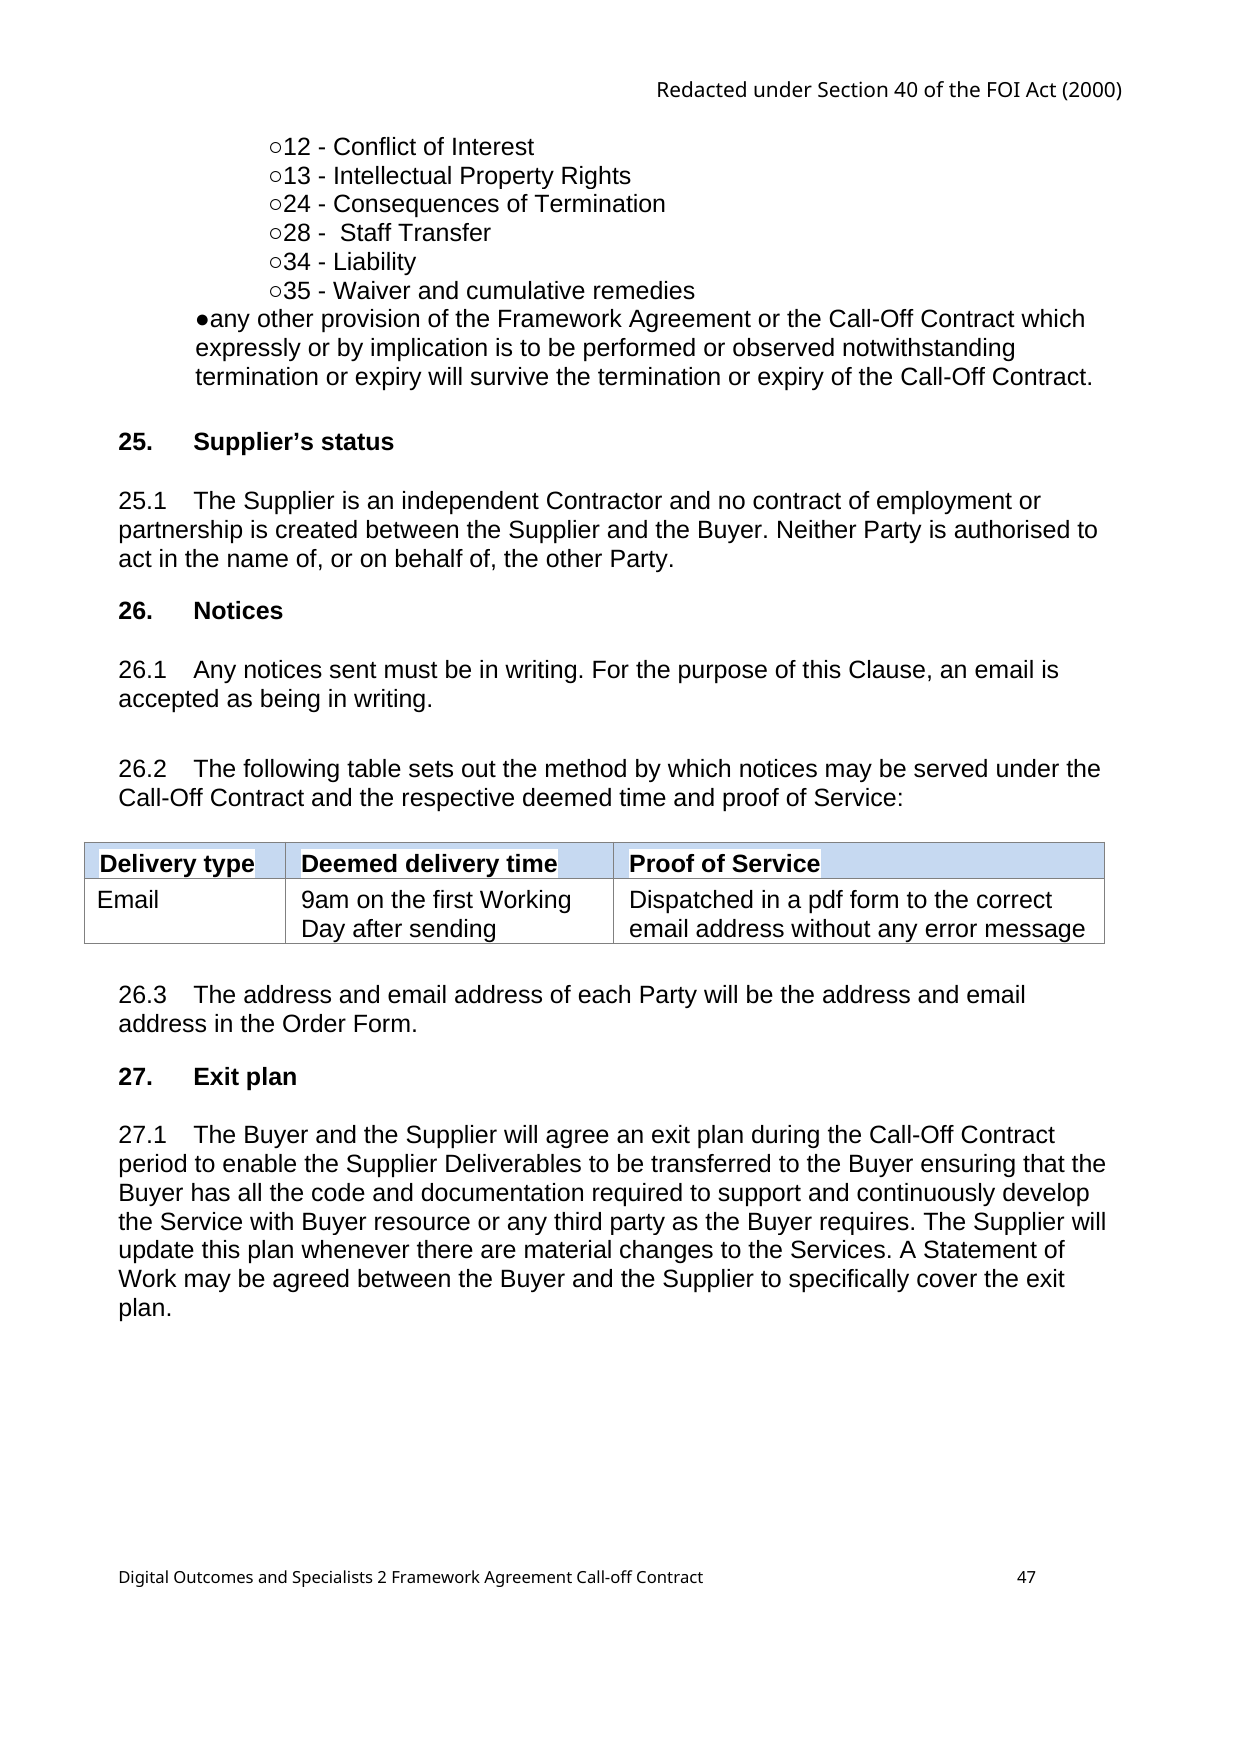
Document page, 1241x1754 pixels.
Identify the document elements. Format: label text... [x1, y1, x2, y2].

text 26.3 The address and email address of each Party will be the address and email address in the Order Form. [118, 980, 1122, 1037]
text 27.1 The Buyer and the Supplier will agree an exit plan during the Call-Off Contract period to enable the Supplier Deliverables to be transferred to the Buyer ensuring that the Buyer has all the code and documentation required to support and continuously develop the Service with Buyer resource or any third party as the Buyer requires. The Supplier will update this plan whenever there are material changes to the Services. A Statement of Work may be agreed between the Buyer and the Supplier to specifically cover the exit plan. [118, 1120, 1122, 1322]
subtitle 26. Notices [118, 596, 1122, 625]
list 35 - Waiver and cumulative remedies [268, 276, 1125, 304]
table_header Deemed delivery time [286, 843, 613, 878]
subtitle 25. Supplier’s status [118, 427, 1122, 456]
text 26.1 Any notices sent must be in writing. For the purpose of this Clause, an email is accepted as being in writing. [118, 655, 1122, 713]
list 13 - Intellectual Property Rights [268, 161, 1125, 189]
table_header Delivery type [85, 843, 285, 878]
list 34 - Liability [268, 247, 1125, 276]
text 26.2 The following table sets out the method by which notices may be served under the Call-Off Contract and the respective deemed time and proof of Service: [118, 754, 1122, 811]
list 24 - Consequences of Termination [268, 189, 1125, 218]
table_cell Dispatched in a pdf form to the correct email address without any error message [614, 879, 1104, 942]
table_cell 9am on the first Working Day after sending [286, 879, 613, 942]
list 28 - Staff Transfer [268, 218, 1125, 247]
table_header Proof of Service [614, 843, 1104, 878]
text 25.1 The Supplier is an independent Contractor and no contract of employment or partnership is created between the Supplier and the Buyer. Neither Party is authorised to act in the name of, or on behalf of, the other Party. [118, 486, 1122, 572]
table_cell Email [85, 879, 285, 942]
list 12 - Conflict of Interest [268, 132, 1125, 161]
subtitle 27. Exit plan [118, 1061, 1122, 1090]
list any other provision of the Framework Agreement or the Call-Off Contract which expressly or by implication is to be performed or observed notwithstanding termination or expiry will survive the termination or expiry of the Call-Off Contract. [194, 304, 1125, 391]
